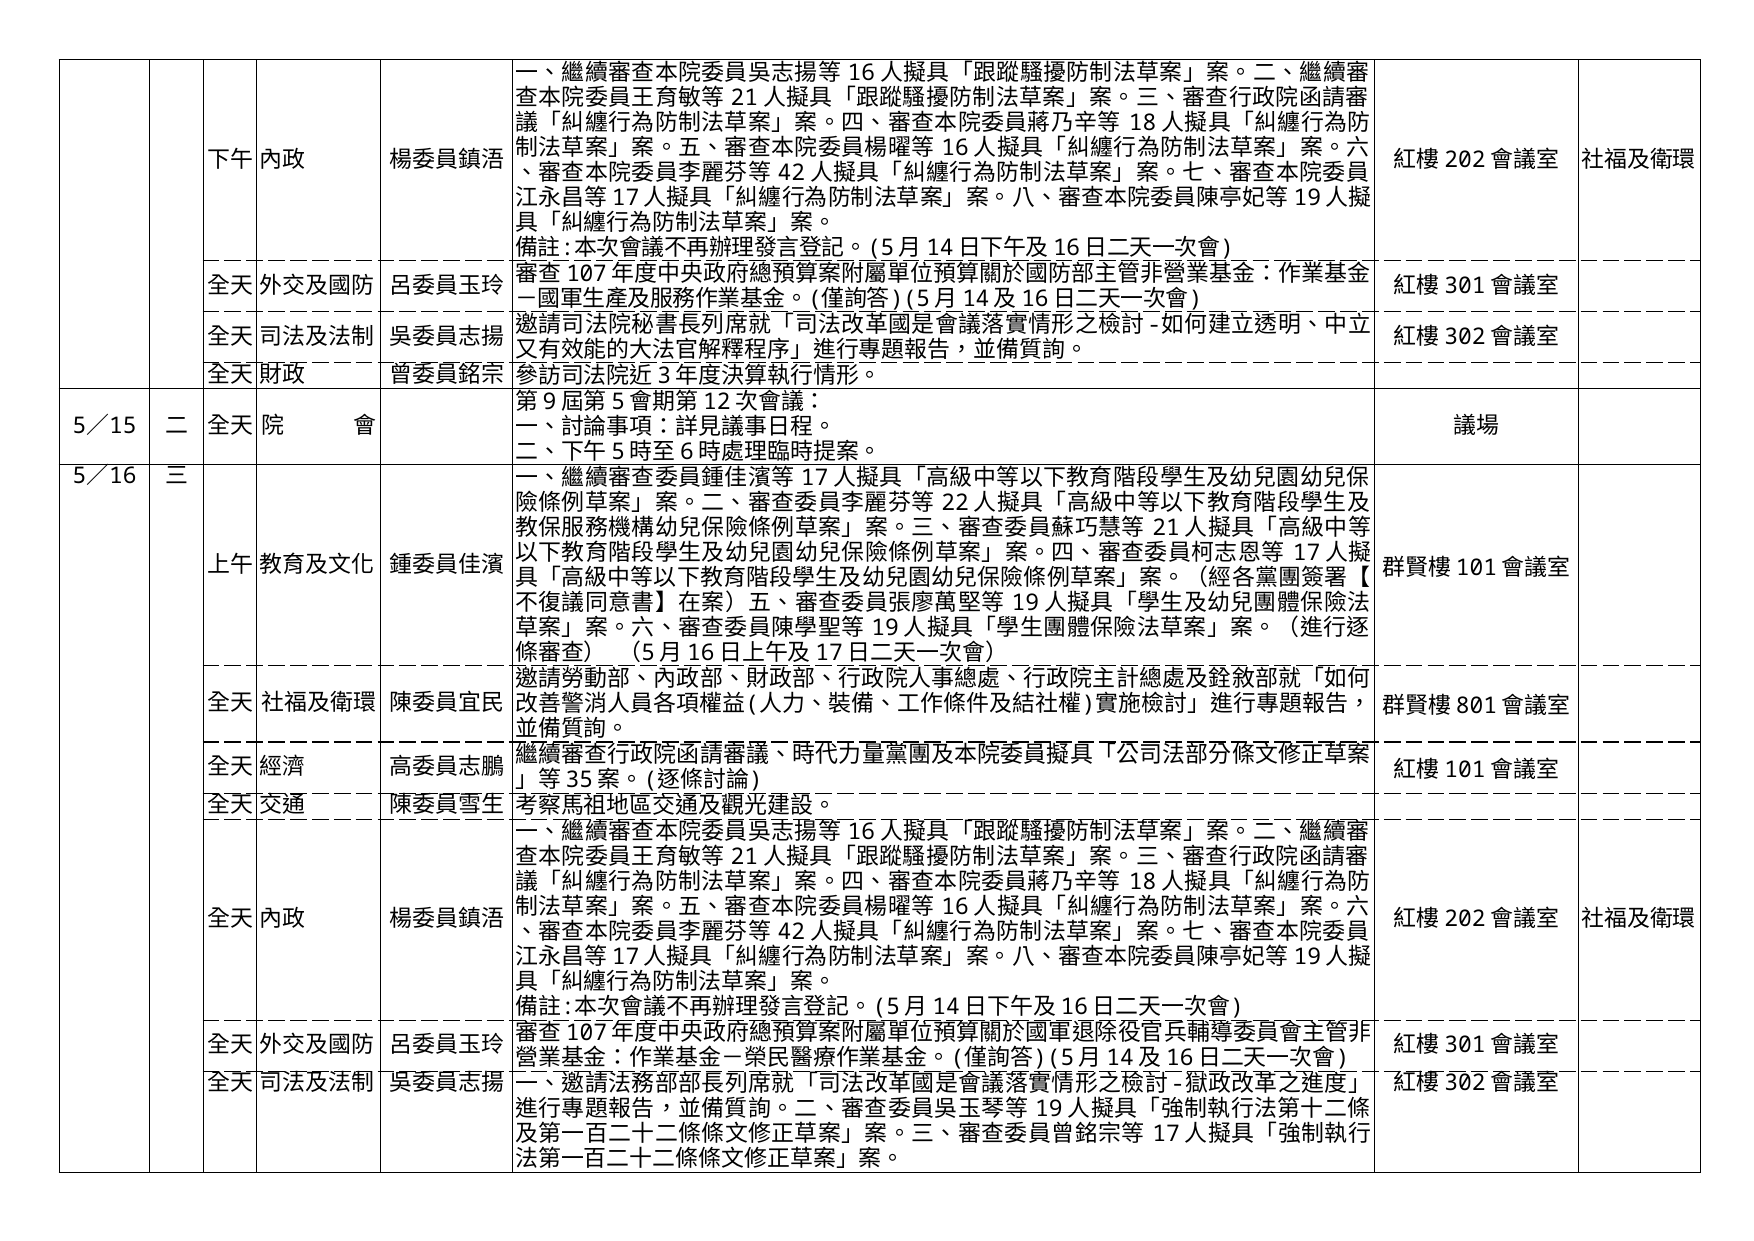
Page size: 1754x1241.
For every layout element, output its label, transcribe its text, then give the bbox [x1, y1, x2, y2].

table_cell 第9屆第5會期第12次會議： 一、討論事項：詳見議事日程。 二、下午5時至6時處理臨時提案。 [513, 389, 1374, 464]
table_cell [1579, 665, 1700, 741]
table_cell 紅樓302會議室 [1375, 311, 1578, 362]
table_cell 審查107年度中央政府總預算案附屬單位預算關於國軍退除役官兵輔導委員會主管非營業基金：作業基金－榮民醫療作業基金。(僅詢答)(5月14及16日二天一次會) [513, 1020, 1374, 1071]
table_cell [1579, 362, 1700, 388]
table_cell 內政 [257, 60, 380, 260]
table_cell 紅樓202會議室 [1375, 60, 1578, 260]
table_cell 社福及衛環 [1579, 60, 1700, 260]
table_cell 紅樓301會議室 [1375, 1020, 1578, 1071]
table_cell [1579, 311, 1700, 362]
table_cell 吳委員志揚 [381, 311, 512, 362]
table_cell 呂委員玉玲 [381, 260, 512, 311]
table_cell 院 會 [257, 389, 380, 464]
table_cell 二 [150, 389, 203, 464]
table_cell 全天 [204, 1071, 256, 1172]
table_cell 教育及文化 [257, 465, 380, 665]
table_cell 紅樓202會議室 [1375, 819, 1578, 1019]
table_cell [1579, 741, 1700, 792]
table_cell 全天 [204, 665, 256, 741]
table_cell 財政 [257, 362, 380, 388]
table_cell 社福及衛環 [257, 665, 380, 741]
table_cell 經濟 [257, 741, 380, 792]
table_cell [1375, 793, 1578, 818]
table_cell 陳委員雪生 [381, 793, 512, 818]
table_cell 全天 [204, 260, 256, 311]
table_cell 紅樓101會議室 [1375, 741, 1578, 792]
table_cell [60, 60, 149, 388]
table_cell 下午 [204, 60, 256, 260]
table_cell 全天 [204, 389, 256, 464]
table_cell 5／16 [60, 465, 149, 1172]
table_cell [150, 60, 203, 388]
table_cell 外交及國防 [257, 1020, 380, 1071]
table_cell 外交及國防 [257, 260, 380, 311]
table_cell 一、繼續審查委員鍾佳濱等17人擬具「高級中等以下教育階段學生及幼兒園幼兒保險條例草案」案。二、審查委員李麗芬等22人擬具「高級中等以下教育階段學生及教保服務機構幼兒保險條例草案」案。三、審查委員蘇巧慧等21人擬具「高級中等以下教育階段學生及幼兒園幼兒保險條例草案」案。四、審查委員柯志恩等17人擬具「高級中等以下教育階段學生及幼兒園幼兒保險條例草案」案。（經各黨團簽署【不復議同意書】在案）五、審查委員張廖萬堅等19人擬具「學生及幼兒團體保險法草案」案。六、審查委員陳學聖等19人擬具「學生團體保險法草案」案。（進行逐條審查） （5月16日上午及17日二天一次會） [513, 465, 1374, 665]
table_cell 一、繼續審查本院委員吳志揚等16人擬具「跟蹤騷擾防制法草案」案。二、繼續審查本院委員王育敏等21人擬具「跟蹤騷擾防制法草案」案。三、審查行政院函請審議「糾纏行為防制法草案」案。四、審查本院委員蔣乃辛等18人擬具「糾纏行為防制法草案」案。五、審查本院委員楊曜等16人擬具「糾纏行為防制法草案」案。六、審查本院委員李麗芬等42人擬具「糾纏行為防制法草案」案。七、審查本院委員江永昌等17人擬具「糾纏行為防制法草案」案。八、審查本院委員陳亭妃等19人擬具「糾纏行為防制法草案」案。 備註:本次會議不再辦理發言登記。(5月14日下午及16日二天一次會) [513, 60, 1374, 260]
table_cell [1375, 362, 1578, 388]
table_cell 曾委員銘宗 [381, 362, 512, 388]
table_cell [1579, 465, 1700, 665]
table_cell 鍾委員佳濱 [381, 465, 512, 665]
table_cell 邀請司法院秘書長列席就「司法改革國是會議落實情形之檢討-如何建立透明、中立又有效能的大法官解釋程序」進行專題報告，並備質詢。 [513, 311, 1374, 362]
table_cell 全天 [204, 741, 256, 792]
table_cell 呂委員玉玲 [381, 1020, 512, 1071]
table_cell 陳委員宜民 [381, 665, 512, 741]
table_cell 全天 [204, 819, 256, 1019]
table_cell 交通 [257, 793, 380, 818]
table_cell 司法及法制 [257, 311, 380, 362]
table_cell [381, 389, 512, 464]
table_cell 三 [150, 465, 203, 1172]
table_cell 審查107年度中央政府總預算案附屬單位預算關於國防部主管非營業基金：作業基金－國軍生產及服務作業基金。(僅詢答)(5月14及16日二天一次會) [513, 260, 1374, 311]
table_cell 群賢樓801會議室 [1375, 665, 1578, 741]
table_cell 議場 [1375, 389, 1578, 464]
table_cell 全天 [204, 1020, 256, 1071]
table_cell 繼續審查行政院函請審議、時代力量黨團及本院委員擬具「公司法部分條文修正草案」等35案。(逐條討論) [513, 741, 1374, 792]
table_cell [1579, 1020, 1700, 1071]
table_cell [1579, 793, 1700, 818]
table_cell 5／15 [60, 389, 149, 464]
table_cell 一、繼續審查本院委員吳志揚等16人擬具「跟蹤騷擾防制法草案」案。二、繼續審查本院委員王育敏等21人擬具「跟蹤騷擾防制法草案」案。三、審查行政院函請審議「糾纏行為防制法草案」案。四、審查本院委員蔣乃辛等18人擬具「糾纏行為防制法草案」案。五、審查本院委員楊曜等16人擬具「糾纏行為防制法草案」案。六、審查本院委員李麗芬等42人擬具「糾纏行為防制法草案」案。七、審查本院委員江永昌等17人擬具「糾纏行為防制法草案」案。八、審查本院委員陳亭妃等19人擬具「糾纏行為防制法草案」案。 備註:本次會議不再辦理發言登記。(5月14日下午及16日二天一次會) [513, 819, 1374, 1019]
table_cell 全天 [204, 362, 256, 388]
table_cell 內政 [257, 819, 380, 1019]
table_cell 高委員志鵬 [381, 741, 512, 792]
table_cell [1579, 389, 1700, 464]
table_cell 全天 [204, 793, 256, 818]
table_cell 一、邀請法務部部長列席就「司法改革國是會議落實情形之檢討-獄政改革之進度」進行專題報告，並備質詢。二、審查委員吳玉琴等19人擬具「強制執行法第十二條及第一百二十二條條文修正草案」案。三、審查委員曾銘宗等17人擬具「強制執行法第一百二十二條條文修正草案」案。 [513, 1071, 1374, 1172]
table_cell [1579, 260, 1700, 311]
table_cell 司法及法制 [257, 1071, 380, 1172]
table_cell 群賢樓101會議室 [1375, 465, 1578, 665]
table_cell 上午 [204, 465, 256, 665]
table_cell [1579, 1071, 1700, 1172]
table_cell 楊委員鎮浯 [381, 819, 512, 1019]
table_cell 楊委員鎮浯 [381, 60, 512, 260]
table_cell 參訪司法院近3年度決算執行情形。 [513, 362, 1374, 388]
table_cell 邀請勞動部、內政部、財政部、行政院人事總處、行政院主計總處及銓敘部就「如何改善警消人員各項權益(人力、裝備、工作條件及結社權)實施檢討」進行專題報告，並備質詢。 [513, 665, 1374, 741]
table_cell 紅樓301會議室 [1375, 260, 1578, 311]
table_cell 考察馬祖地區交通及觀光建設。 [513, 793, 1374, 818]
table_cell 紅樓302會議室 [1375, 1071, 1578, 1172]
table_cell 社福及衛環 [1579, 819, 1700, 1019]
table_cell 吳委員志揚 [381, 1071, 512, 1172]
table_cell 全天 [204, 311, 256, 362]
